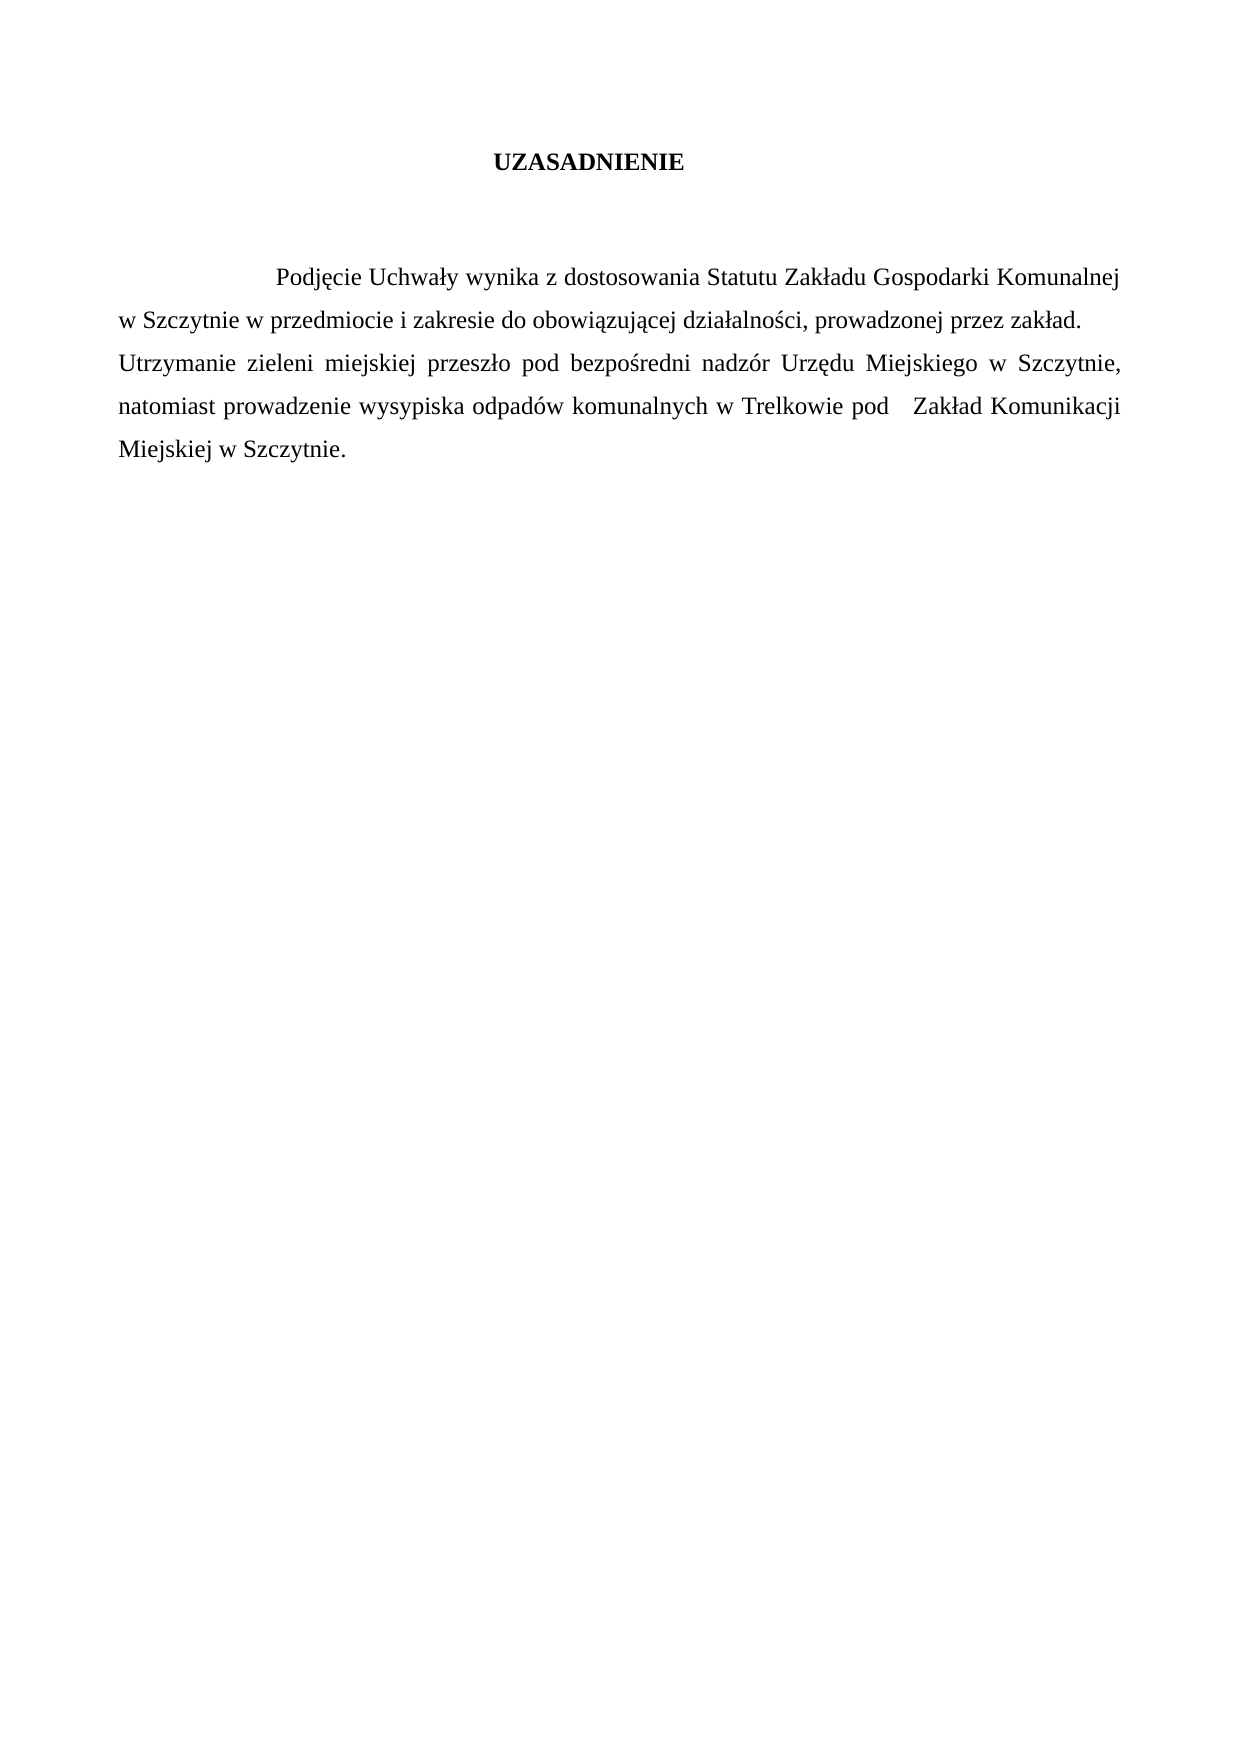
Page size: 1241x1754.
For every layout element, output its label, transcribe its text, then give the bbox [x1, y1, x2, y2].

text UZASADNIENIE [118, 147, 1122, 176]
text Podjęcie Uchwały wynika z dostosowania Statutu Zakładu Gospodarki Komunalnej w Szczytnie w przedmiocie i zakresie do obowiązującej działalności, prowadzonej przez zakład. [118, 262, 1122, 334]
text Utrzymanie zieleni miejskiej przeszło pod bezpośredni nadzór Urzędu Miejskiego w Szczytnie, natomiast prowadzenie wysypiska odpadów komunalnych w Trelkowie pod Zakład Komunikacji Miejskiej w Szczytnie. [118, 348, 1122, 463]
